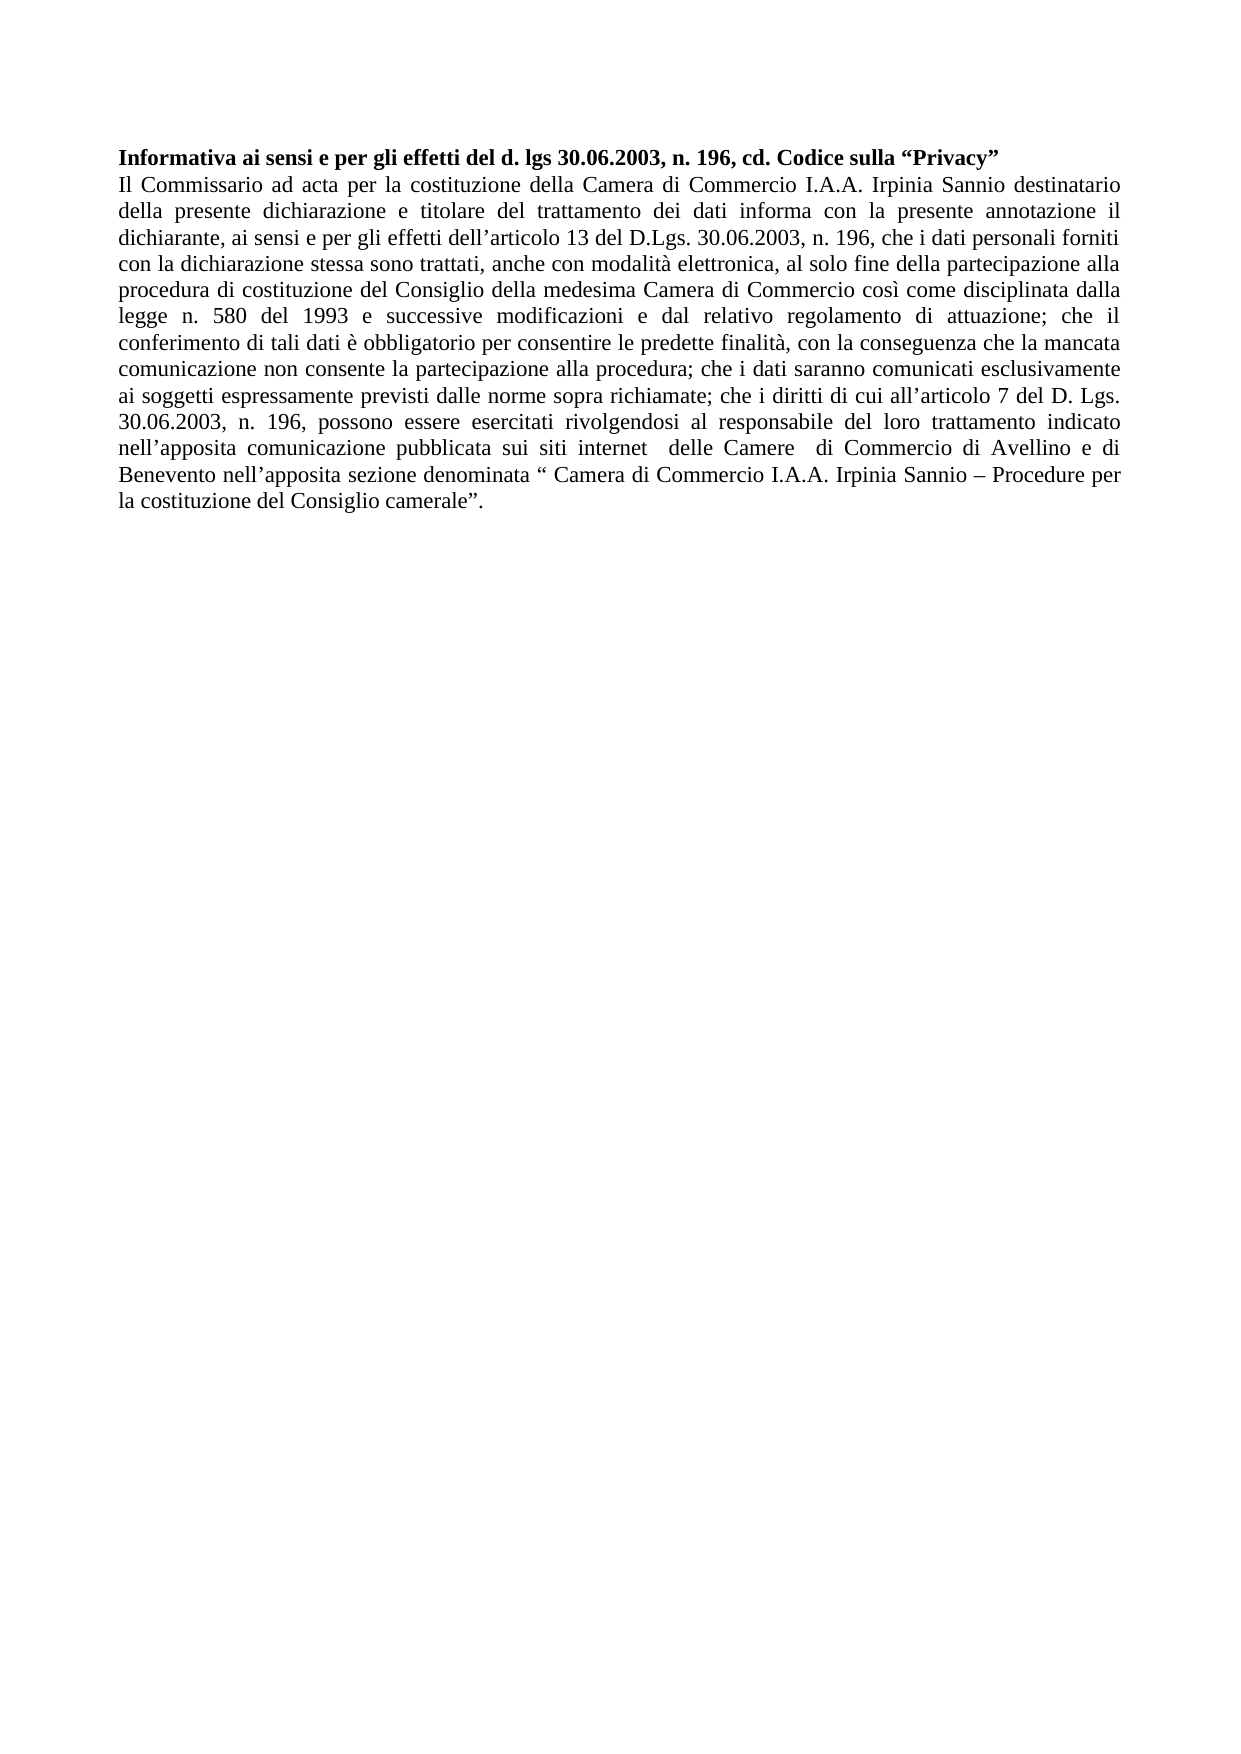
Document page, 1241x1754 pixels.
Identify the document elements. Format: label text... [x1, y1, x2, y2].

text Informativa ai sensi e per gli effetti del d. lgs 30.06.2003, n. 196, cd. Codice sulla “Privacy” [118, 144, 1122, 171]
text Il Commissario ad acta per la costituzione della Camera di Commercio I.A.A. Irpinia Sannio destinatario della presente dichiarazione e titolare del trattamento dei dati informa con la presente annotazione il dichiarante, ai sensi e per gli effetti dell’articolo 13 del D.Lgs. 30.06.2003, n. 196, che i dati personali forniti con la dichiarazione stessa sono trattati, anche con modalità elettronica, al solo fine della partecipazione alla procedura di costituzione del Consiglio della medesima Camera di Commercio così come disciplinata dalla legge n. 580 del 1993 e successive modificazioni e dal relativo regolamento di attuazione; che il conferimento di tali dati è obbligatorio per consentire le predette finalità, con la conseguenza che la mancata comunicazione non consente la partecipazione alla procedura; che i dati saranno comunicati esclusivamente ai soggetti espressamente previsti dalle norme sopra richiamate; che i diritti di cui all’articolo 7 del D. Lgs. 30.06.2003, n. 196, possono essere esercitati rivolgendosi al responsabile del loro trattamento indicato nell’apposita comunicazione pubblicata sui siti internet delle Camere di Commercio di Avellino e di Benevento nell’apposita sezione denominata “ Camera di Commercio I.A.A. Irpinia Sannio – Procedure per la costituzione del Consiglio camerale”. [118, 171, 1122, 513]
